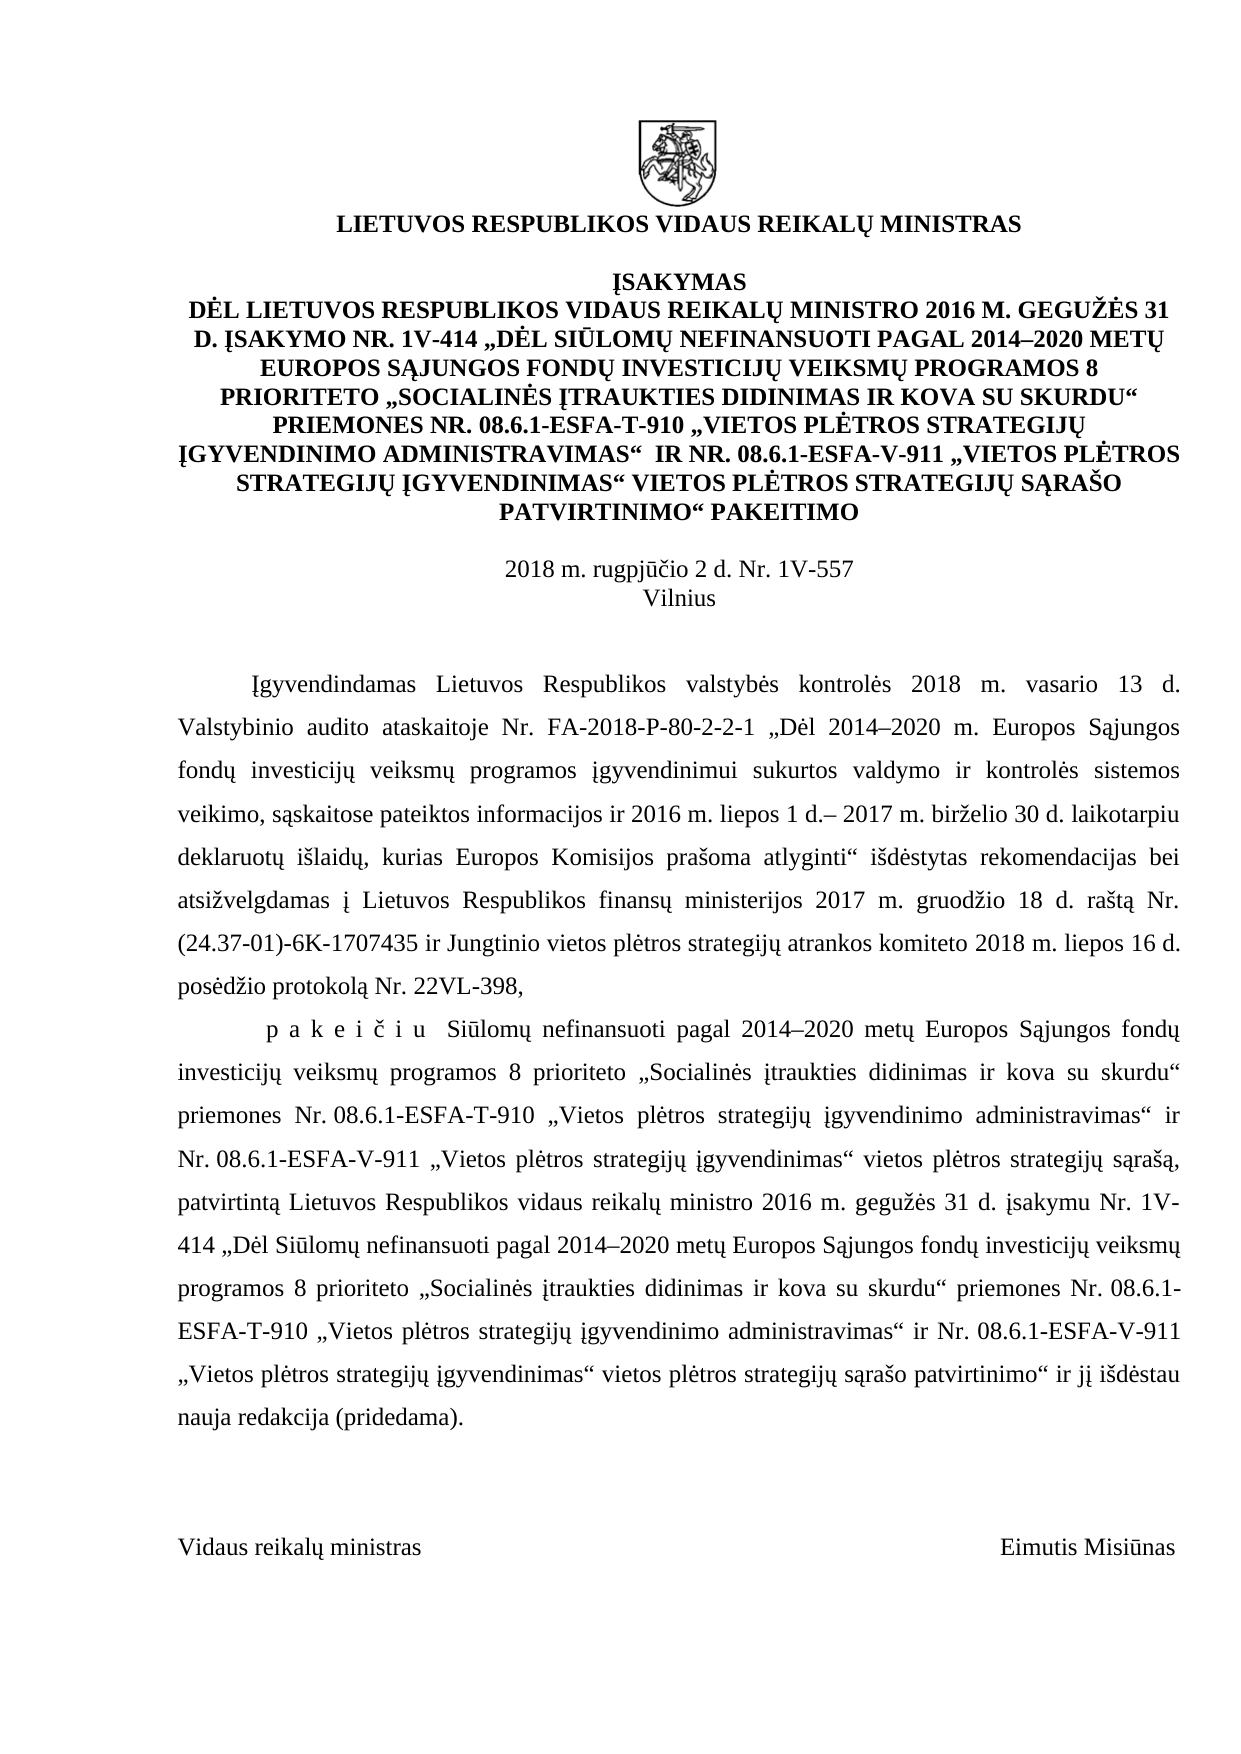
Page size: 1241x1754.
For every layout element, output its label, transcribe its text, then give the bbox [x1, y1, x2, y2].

text DĖL LIETUVOS RESPUBLIKOS VIDAUS REIKALŲ MINISTRO 2016 M. GEGUŽĖS 31 D. ĮSAKYMO NR. 1V-414 „DĖL SIŪLOMŲ NEFINANSUOTI PAGAL 2014–2020 METŲ EUROPOS SĄJUNGOS FONDŲ INVESTICIJŲ VEIKSMŲ PROGRAMOS 8 PRIORITETO „SOCIALINĖS ĮTRAUKTIES DIDINIMAS IR KOVA SU SKURDU“ PRIEMONES NR. 08.6.1-ESFA-T-910 „VIETOS PLĖTROS STRATEGIJŲ ĮGYVENDINIMO ADMINISTRAVIMAS“ IR NR. 08.6.1-ESFA-V-911 „VIETOS PLĖTROS STRATEGIJŲ ĮGYVENDINIMAS“ VIETOS PLĖTROS STRATEGIJŲ SĄRAŠO PATVIRTINIMO“ PAKEITIMO [177, 296, 1181, 526]
text ĮSAKYMAS [177, 267, 1181, 296]
text LIETUVOS RESPUBLIKOS VIDAUS REIKALŲ MINISTRAS [177, 209, 1181, 238]
text Įgyvendindamas Lietuvos Respublikos valstybės kontrolės 2018 m. vasario 13 d. Valstybinio audito ataskaitoje Nr. FA-2018-P-80-2-2-1 „Dėl 2014–2020 m. Europos Sąjungos fondų investicijų veiksmų programos įgyvendinimui sukurtos valdymo ir kontrolės sistemos veikimo, sąskaitose pateiktos informacijos ir 2016 m. liepos 1 d.– 2017 m. birželio 30 d. laikotarpiu deklaruotų išlaidų, kurias Europos Komisijos prašoma atlyginti“ išdėstytas rekomendacijas bei atsižvelgdamas į Lietuvos Respublikos finansų ministerijos 2017 m. gruodžio 18 d. raštą Nr. (24.37-01)-6K-1707435 ir Jungtinio vietos plėtros strategijų atrankos komiteto 2018 m. liepos 16 d. posėdžio protokolą Nr. 22VL-398, [177, 669, 1181, 1000]
text p a k e i č i u Siūlomų nefinansuoti pagal 2014–2020 metų Europos Sąjungos fondų investicijų veiksmų programos 8 prioriteto „Socialinės įtraukties didinimas ir kova su skurdu“ priemones Nr. 08.6.1-ESFA-T-910 „Vietos plėtros strategijų įgyvendinimo administravimas“ ir Nr. 08.6.1-ESFA-V-911 „Vietos plėtros strategijų įgyvendinimas“ vietos plėtros strategijų sąrašą, patvirtintą Lietuvos Respublikos vidaus reikalų ministro 2016 m. gegužės 31 d. įsakymu Nr. 1V-414 „Dėl Siūlomų nefinansuoti pagal 2014–2020 metų Europos Sąjungos fondų investicijų veiksmų programos 8 prioriteto „Socialinės įtraukties didinimas ir kova su skurdu“ priemones Nr. 08.6.1-ESFA-T-910 „Vietos plėtros strategijų įgyvendinimo administravimas“ ir Nr. 08.6.1-ESFA-V-911 „Vietos plėtros strategijų įgyvendinimas“ vietos plėtros strategijų sąrašo patvirtinimo“ ir jį išdėstau nauja redakcija (pridedama). [177, 1014, 1181, 1431]
text Vidaus reikalų ministras Eimutis Misiūnas [177, 1532, 1181, 1561]
text Vilnius [177, 583, 1181, 612]
text 2018 m. rugpjūčio 2 d. Nr. 1V-557 [177, 554, 1181, 583]
